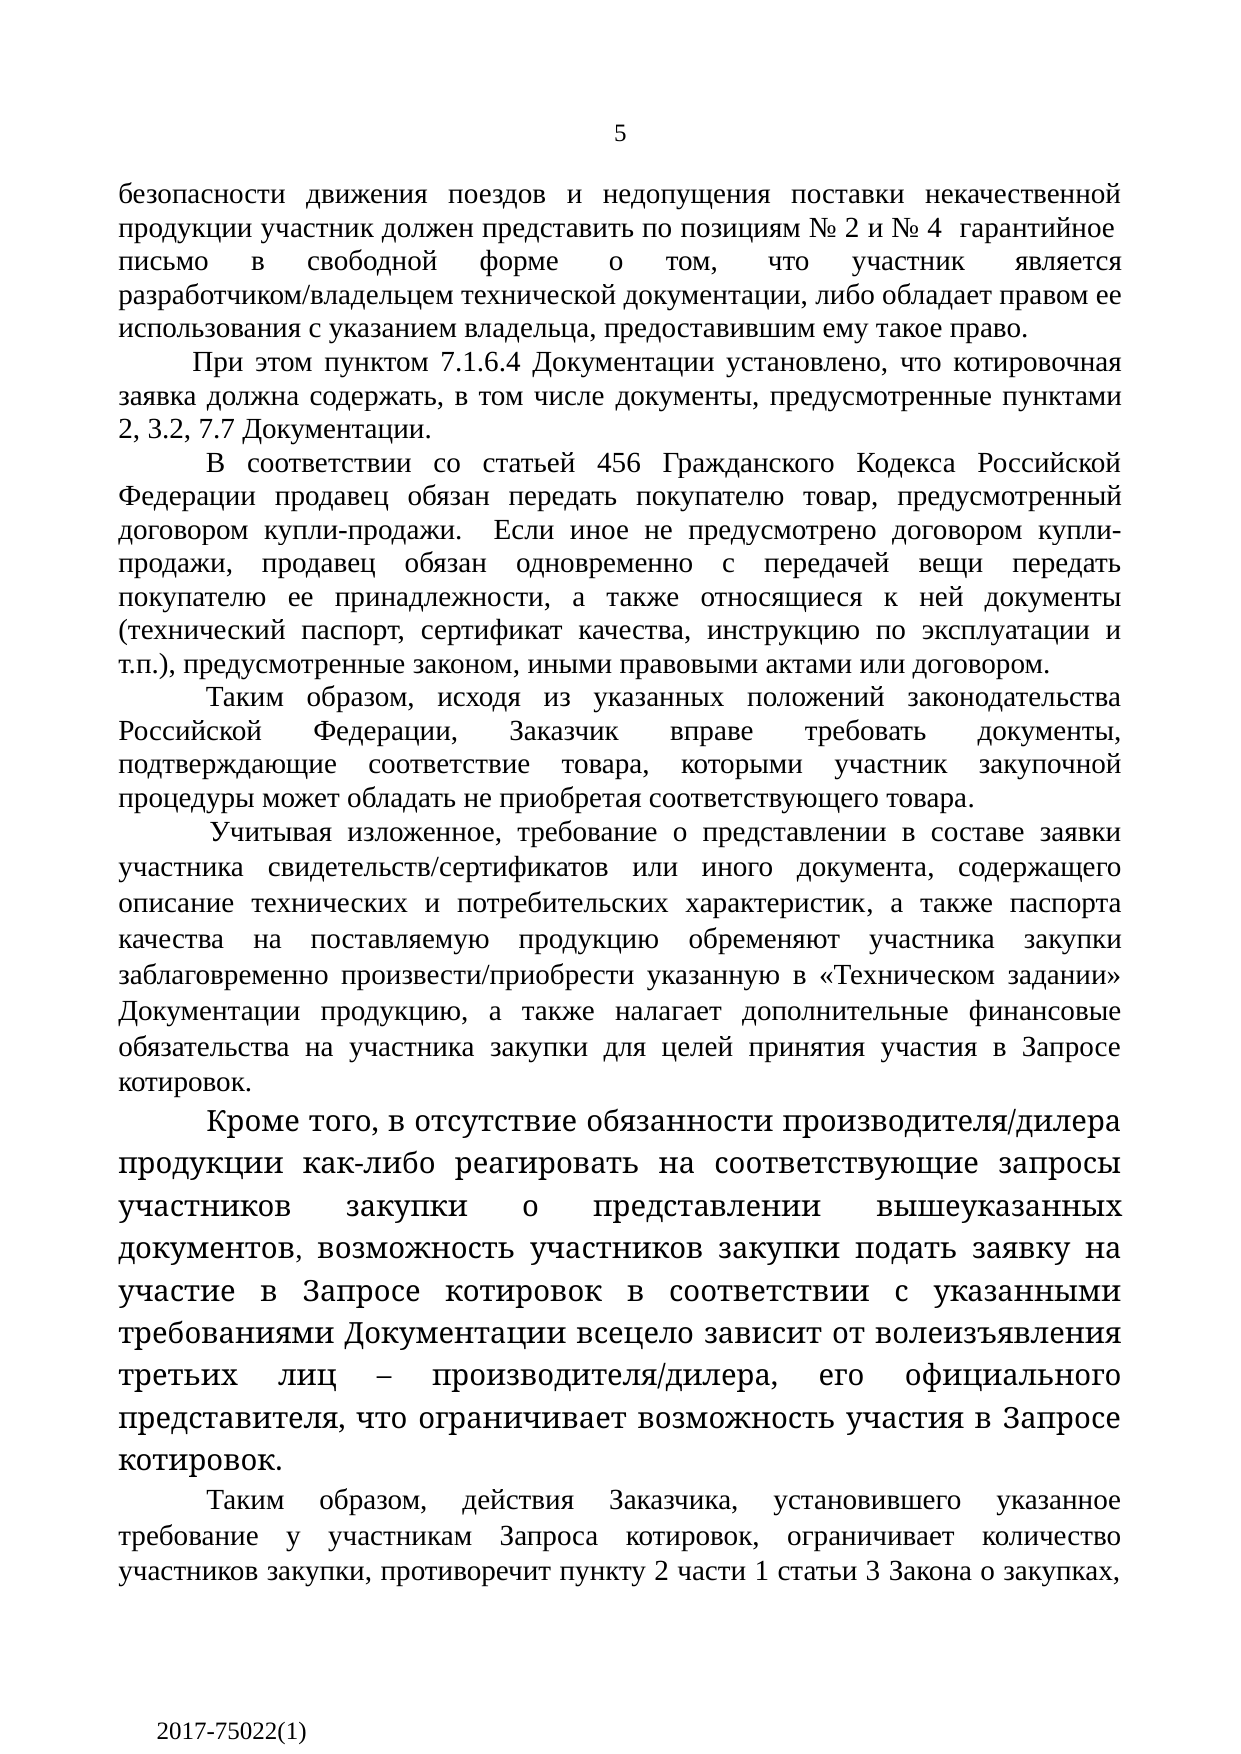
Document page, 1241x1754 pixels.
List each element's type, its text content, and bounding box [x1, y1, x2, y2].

text Таким образом, действия Заказчика, установившего указанное требование у участникам Запроса котировок, ограничивает количество участников закупки, противоречит пункту 2 части 1 статьи 3 Закона о закупках, [118, 1482, 1122, 1587]
text безопасности движения поездов и недопущения поставки некачественной продукции участник должен представить по позициям № 2 и № 4 гарантийное письмо в свободной форме о том, что участник является разработчиком/владельцем технической документации, либо обладает правом ее использования с указанием владельца, предоставившим ему такое право. [118, 176, 1122, 344]
text Учитывая изложенное, требование о представлении в составе заявки участника свидетельств/сертификатов или иного документа, содержащего описание технических и потребительских характеристик, а также паспорта качества на поставляемую продукцию обременяют участника закупки заблаговременно произвести/приобрести указанную в «Техническом задании» Документации продукцию, а также налагает дополнительные финансовые обязательства на участника закупки для целей принятия участия в Запросе котировок. [118, 814, 1122, 1098]
text При этом пунктом 7.1.6.4 Документации установлено, что котировочная заявка должна содержать, в том числе документы, предусмотренные пунктами 2, 3.2, 7.7 Документации. [118, 344, 1122, 445]
text В соответствии со статьей 456 Гражданского Кодекса Российской Федерации продавец обязан передать покупателю товар, предусмотренный договором купли-продажи. Если иное не предусмотрено договором купли-продажи, продавец обязан одновременно с передачей вещи передать покупателю ее принадлежности, а также относящиеся к ней документы (технический паспорт, сертификат качества, инструкцию по эксплуатации и т.п.), предусмотренные законом, иными правовыми актами или договором. [118, 445, 1122, 679]
text Таким образом, исходя из указанных положений законодательства Российской Федерации, Заказчик вправе требовать документы, подтверждающие соответствие товара, которыми участник закупочной процедуры может обладать не приобретая соответствующего товара. [118, 679, 1122, 814]
text Кроме того, в отсутствие обязанности производителя/дилера продукции как-либо реагировать на соответствующие запросы участников закупки о представлении вышеуказанных документов, возможность участников закупки подать заявку на участие в Запросе котировок в соответствии с указанными требованиями Документации всецело зависит от волеизъявления третьих лиц – производителя/дилера, его официального представителя, что ограничивает возможность участия в Запросе котировок. [118, 1100, 1122, 1479]
